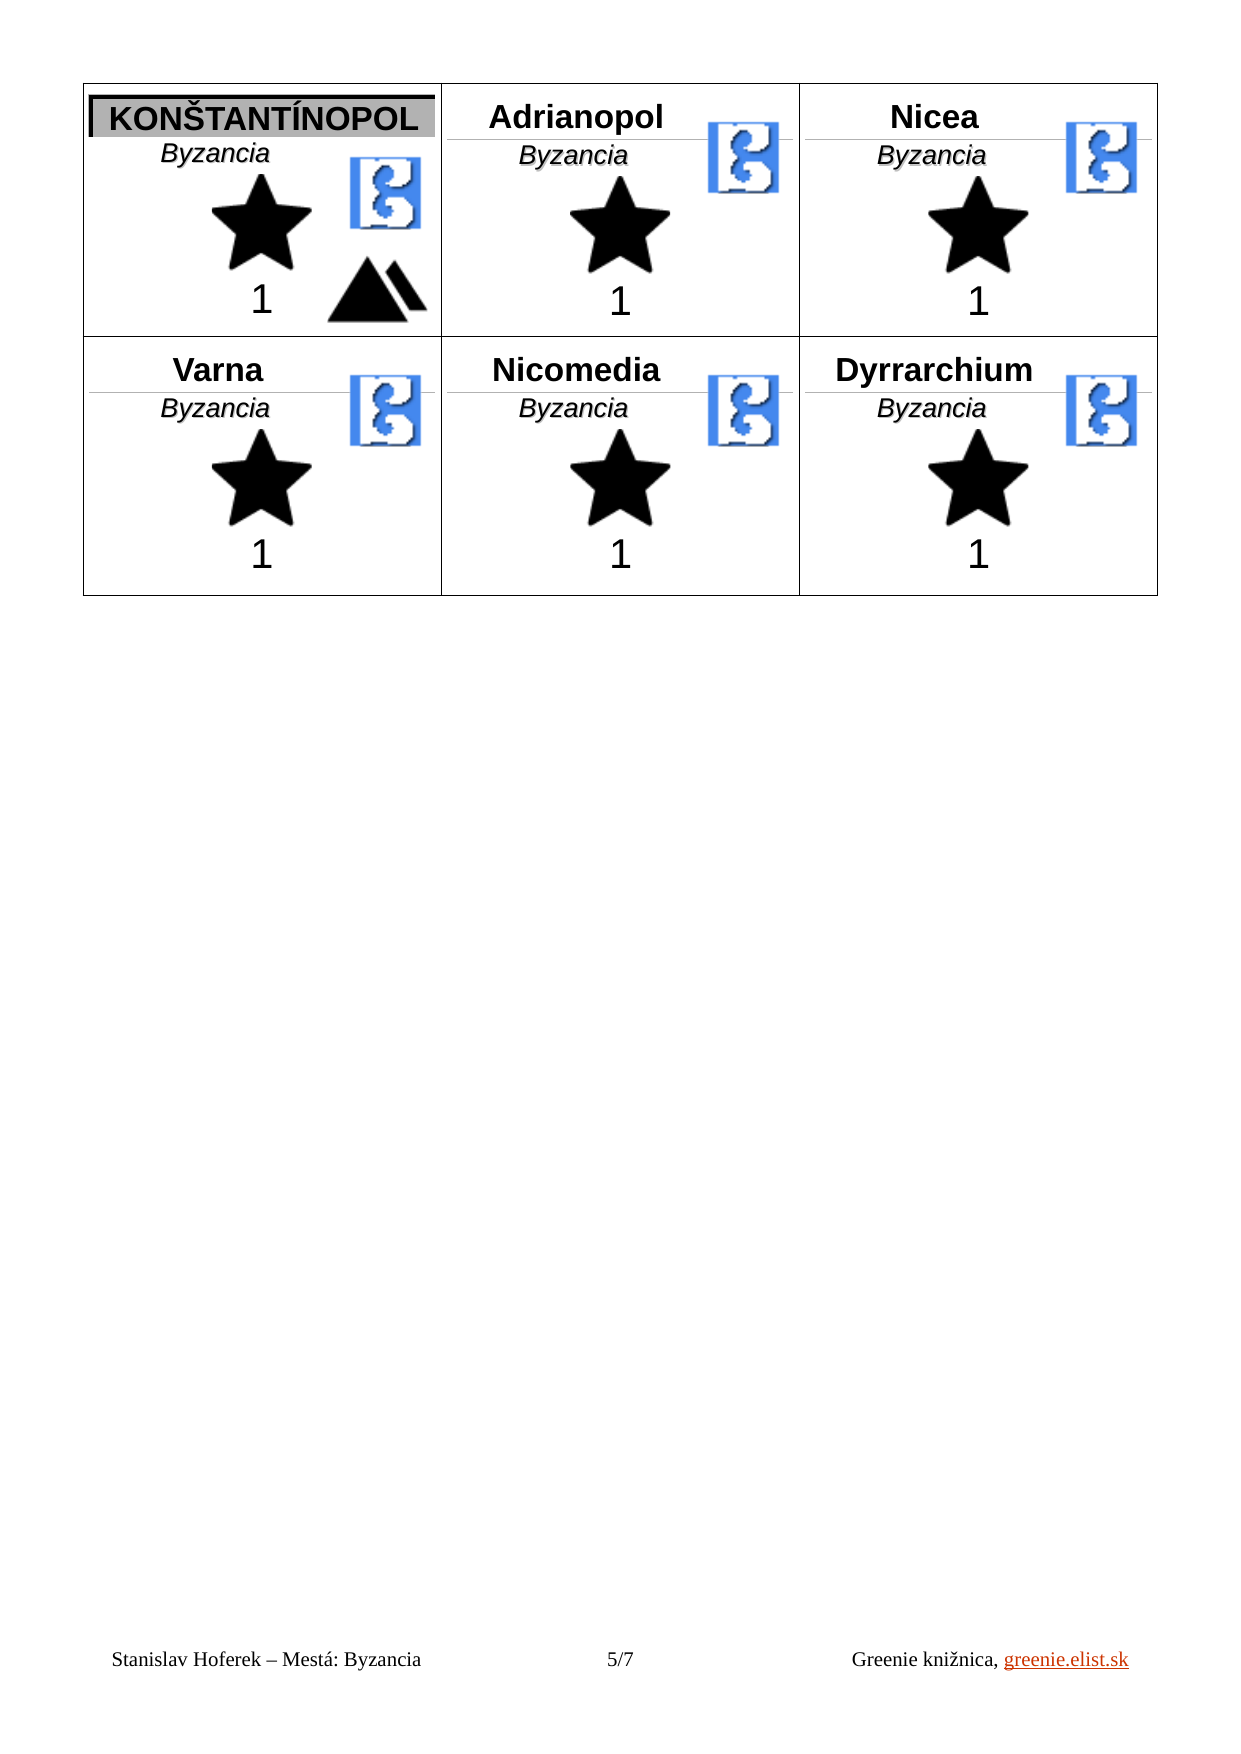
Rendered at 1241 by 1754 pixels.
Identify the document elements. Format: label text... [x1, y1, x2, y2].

picture [928, 176, 1029, 277]
picture [211, 429, 312, 530]
table_header [678, 200, 793, 330]
table_header [800, 200, 1157, 336]
table_header [679, 424, 702, 452]
table_header [678, 171, 702, 199]
table_header [320, 453, 435, 583]
table_header 1 [204, 168, 319, 328]
table_header Nicea Byzancia [800, 84, 1157, 199]
table_header [451, 424, 562, 583]
table_cell Nicomedia Byzancia [442, 337, 799, 452]
table_header [1144, 171, 1152, 199]
table_header [1036, 453, 1152, 589]
table_header [1036, 424, 1060, 452]
table_header [428, 424, 435, 452]
table_header [679, 453, 793, 583]
picture [702, 116, 786, 200]
table_cell [800, 453, 1157, 595]
table_header [447, 171, 562, 330]
table_header 1 [921, 171, 1036, 330]
picture [211, 174, 312, 274]
table_header [89, 424, 204, 583]
table_header KONŠTANTÍNOPOL Byzancia [84, 84, 441, 336]
table_header [320, 168, 344, 328]
picture [327, 151, 428, 334]
table_header Adrianopol Byzancia [442, 84, 799, 199]
table_cell [442, 453, 799, 595]
table_header [786, 171, 793, 199]
table_header [786, 424, 793, 452]
table_header 1 [563, 424, 678, 583]
table_header [89, 168, 204, 328]
table_header [1144, 424, 1152, 452]
table_header [805, 424, 921, 589]
table_cell Varna Byzancia [84, 337, 441, 452]
table_cell Dyrrarchium Byzancia [800, 337, 1157, 452]
table_header 1 [562, 171, 678, 330]
table_header [805, 171, 921, 330]
table_header [442, 200, 799, 336]
picture [1060, 116, 1144, 200]
picture [570, 176, 671, 277]
table_cell [84, 453, 441, 595]
table_header [428, 168, 435, 328]
table_header [320, 424, 344, 452]
picture [344, 369, 428, 453]
picture [1060, 369, 1144, 453]
picture [702, 369, 786, 453]
table_header 1 [921, 424, 1036, 589]
picture [928, 429, 1029, 530]
picture [570, 429, 671, 530]
table_header 1 [204, 424, 319, 583]
table_header [1036, 200, 1152, 330]
table_header [1036, 171, 1060, 199]
